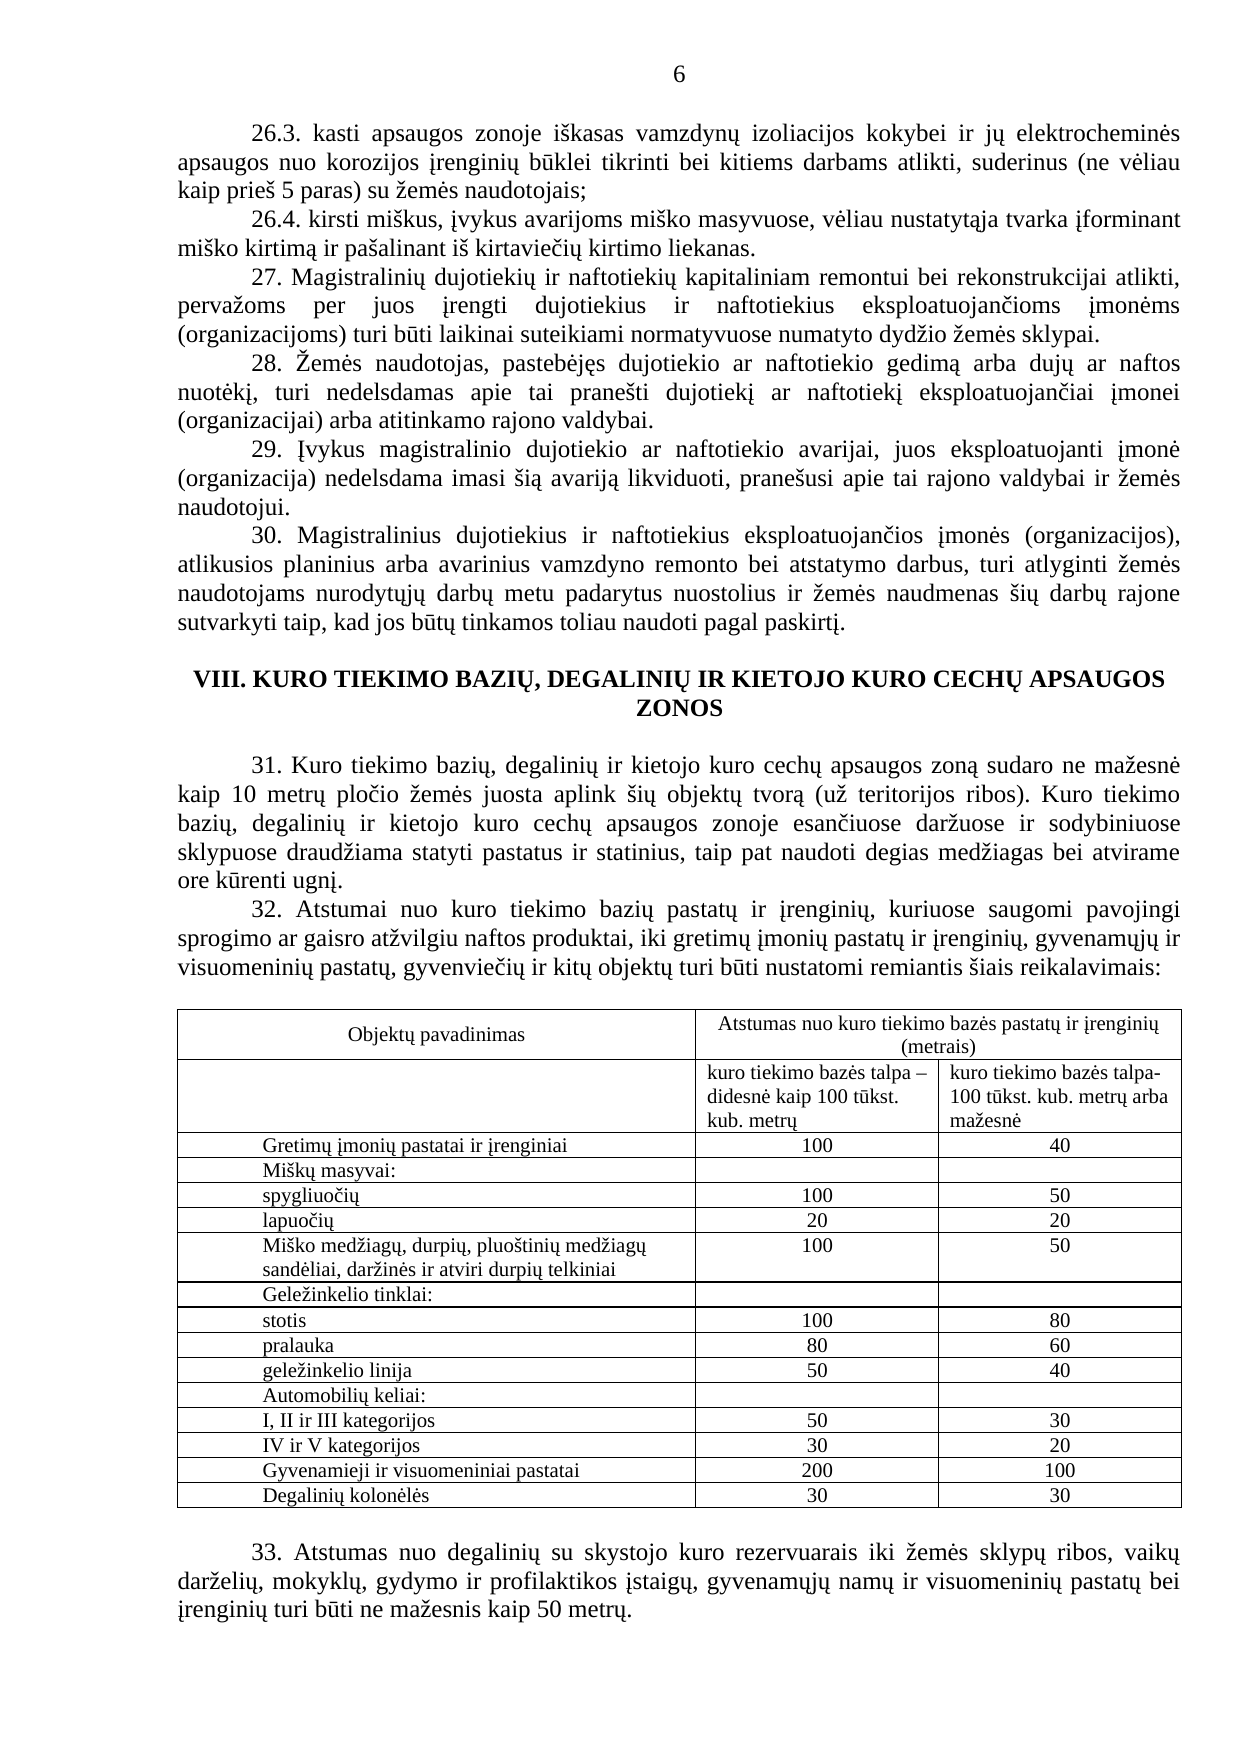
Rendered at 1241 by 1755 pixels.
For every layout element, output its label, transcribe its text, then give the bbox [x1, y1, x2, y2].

table_cell stotis [178, 1308, 695, 1332]
table_header Atstumas nuo kuro tiekimo bazės pastatų ir įrenginių (metrais) [696, 1010, 1181, 1058]
table_cell 50 [696, 1408, 938, 1432]
table_cell 100 [696, 1308, 938, 1332]
table_cell I, II ir III kategorijos [178, 1408, 695, 1432]
table_cell 100 [939, 1458, 1181, 1482]
table_header Objektų pavadinimas [178, 1010, 695, 1058]
table_cell 40 [939, 1133, 1181, 1157]
table_cell 20 [939, 1208, 1181, 1232]
table_cell spygliuočių [178, 1183, 695, 1207]
table_cell lapuočių [178, 1208, 695, 1232]
text 26.3. kasti apsaugos zonoje iškasas vamzdynų izoliacijos kokybei ir jų elektrocheminės apsaugos nuo korozijos įrenginių būklei tikrinti bei kitiems darbams atlikti, suderinus (ne vėliau kaip prieš 5 paras) su žemės naudotojais; [177, 118, 1181, 204]
table_cell 80 [939, 1308, 1181, 1332]
table_cell 30 [696, 1483, 938, 1507]
table_cell kuro tiekimo bazės talpa – didesnė kaip 100 tūkst. kub. metrų [696, 1060, 938, 1132]
text VIII. KURO TIEKIMO BAZIŲ, DEGALINIŲ IR KIETOJO KURO CECHŲ APSAUGOS ZONOS [177, 664, 1181, 722]
table_cell pralauka [178, 1333, 695, 1357]
text 29. Įvykus magistralinio dujotiekio ar naftotiekio avarijai, juos eksploatuojanti įmonė (organizacija) nedelsdama imasi šią avariją likviduoti, pranešusi apie tai rajono valdybai ir žemės naudotojui. [177, 434, 1181, 521]
table_cell geležinkelio linija [178, 1358, 695, 1382]
table_cell 200 [696, 1458, 938, 1482]
table_cell kuro tiekimo bazės talpa-100 tūkst. kub. metrų arba mažesnė [939, 1060, 1181, 1132]
table_cell [939, 1383, 1181, 1407]
table_cell 30 [696, 1433, 938, 1457]
text 28. Žemės naudotojas, pastebėjęs dujotiekio ar naftotiekio gedimą arba dujų ar naftos nuotėkį, turi nedelsdamas apie tai pranešti dujotiekį ar naftotiekį eksploatuojančiai įmonei (organizacijai) arba atitinkamo rajono valdybai. [177, 348, 1181, 434]
table_cell 100 [696, 1133, 938, 1157]
table_cell 40 [939, 1358, 1181, 1382]
table_cell 30 [939, 1483, 1181, 1507]
table_cell Geležinkelio tinklai: [178, 1283, 695, 1306]
table_cell [178, 1060, 695, 1132]
table_cell 20 [696, 1208, 938, 1232]
table_cell 30 [939, 1408, 1181, 1432]
text 31. Kuro tiekimo bazių, degalinių ir kietojo kuro cechų apsaugos zoną sudaro ne mažesnė kaip 10 metrų pločio žemės juosta aplink šių objektų tvorą (už teritorijos ribos). Kuro tiekimo bazių, degalinių ir kietojo kuro cechų apsaugos zonoje esančiuose daržuose ir sodybiniuose sklypuose draudžiama statyti pastatus ir statinius, taip pat naudoti degias medžiagas bei atvirame ore kūrenti ugnį. [177, 751, 1181, 894]
text 33. Atstumas nuo degalinių su skystojo kuro rezervuarais iki žemės sklypų ribos, vaikų darželių, mokyklų, gydymo ir profilaktikos įstaigų, gyvenamųjų namų ir visuomeninių pastatų bei įrenginių turi būti ne mažesnis kaip 50 metrų. [177, 1537, 1181, 1623]
text 27. Magistralinių dujotiekių ir naftotiekių kapitaliniam remontui bei rekonstrukcijai atlikti, pervažoms per juos įrengti dujotiekius ir naftotiekius eksploatuojančioms įmonėms (organizacijoms) turi būti laikinai suteikiami normatyvuose numatyto dydžio žemės sklypai. [177, 262, 1181, 348]
table_cell 100 [696, 1183, 938, 1207]
text 32. Atstumai nuo kuro tiekimo bazių pastatų ir įrenginių, kuriuose saugomi pavojingi sprogimo ar gaisro atžvilgiu naftos produktai, iki gretimų įmonių pastatų ir įrenginių, gyvenamųjų ir visuomeninių pastatų, gyvenviečių ir kitų objektų turi būti nustatomi remiantis šiais reikalavimais: [177, 894, 1181, 981]
table_cell 100 [696, 1233, 938, 1281]
table_cell Degalinių kolonėlės [178, 1483, 695, 1507]
table_cell 80 [696, 1333, 938, 1357]
table_cell 50 [696, 1358, 938, 1382]
table_cell Gretimų įmonių pastatai ir įrenginiai [178, 1133, 695, 1157]
text 26.4. kirsti miškus, įvykus avarijoms miško masyvuose, vėliau nustatytąja tvarka įforminant miško kirtimą ir pašalinant iš kirtaviečių kirtimo liekanas. [177, 204, 1181, 262]
table_cell 20 [939, 1433, 1181, 1457]
table_cell [939, 1158, 1181, 1182]
table_cell IV ir V kategorijos [178, 1433, 695, 1457]
table_cell [696, 1158, 938, 1182]
table_cell Gyvenamieji ir visuomeniniai pastatai [178, 1458, 695, 1482]
table_cell [696, 1383, 938, 1407]
table_cell Automobilių keliai: [178, 1383, 695, 1407]
table_cell 50 [939, 1233, 1181, 1281]
table_cell Miškų masyvai: [178, 1158, 695, 1182]
table_cell 50 [939, 1183, 1181, 1207]
text 30. Magistralinius dujotiekius ir naftotiekius eksploatuojančios įmonės (organizacijos), atlikusios planinius arba avarinius vamzdyno remonto bei atstatymo darbus, turi atlyginti žemės naudotojams nurodytųjų darbų metu padarytus nuostolius ir žemės naudmenas šių darbų rajone sutvarkyti taip, kad jos būtų tinkamos toliau naudoti pagal paskirtį. [177, 521, 1181, 636]
table_cell 60 [939, 1333, 1181, 1357]
table_cell [939, 1283, 1181, 1306]
table_cell Miško medžiagų, durpių, pluoštinių medžiagų sandėliai, daržinės ir atviri durpių telkiniai [178, 1233, 695, 1281]
table_cell [696, 1283, 938, 1306]
